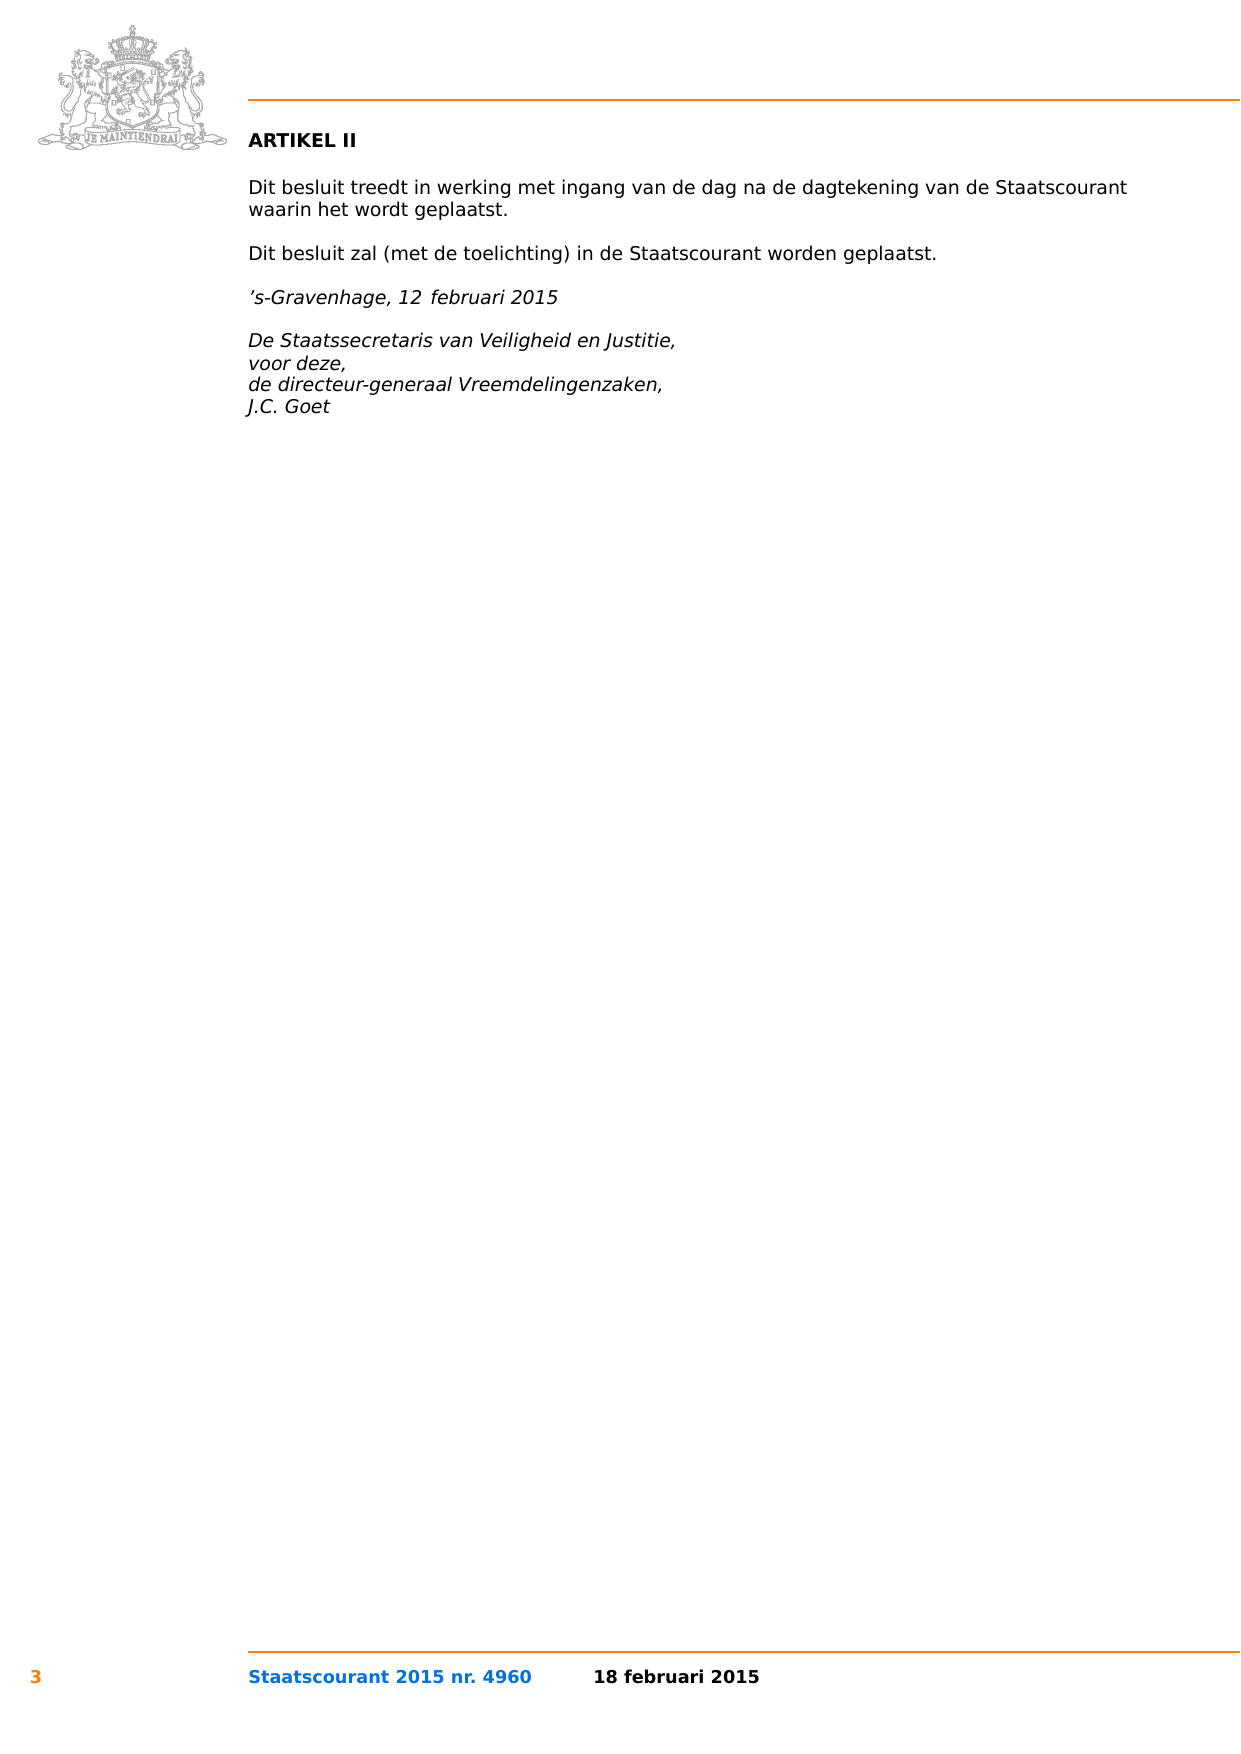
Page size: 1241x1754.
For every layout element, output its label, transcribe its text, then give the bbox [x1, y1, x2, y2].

text De Staatssecretaris van Veiligheid en Justitie, voor deze, de directeur-generaal Vreemdelingenzaken, J.C. Goet [248, 330, 1163, 418]
subtitle ARTIKEL II [248, 130, 1163, 152]
text ’s-Gravenhage, 12 februari 2015 [248, 287, 1163, 308]
text Dit besluit treedt in werking met ingang van de dag na de dagtekening van de Staatscourant waarin het wordt geplaatst. [248, 177, 1163, 221]
picture [38, 25, 227, 150]
text Dit besluit zal (met de toelichting) in de Staatscourant worden geplaatst. [248, 243, 1163, 265]
